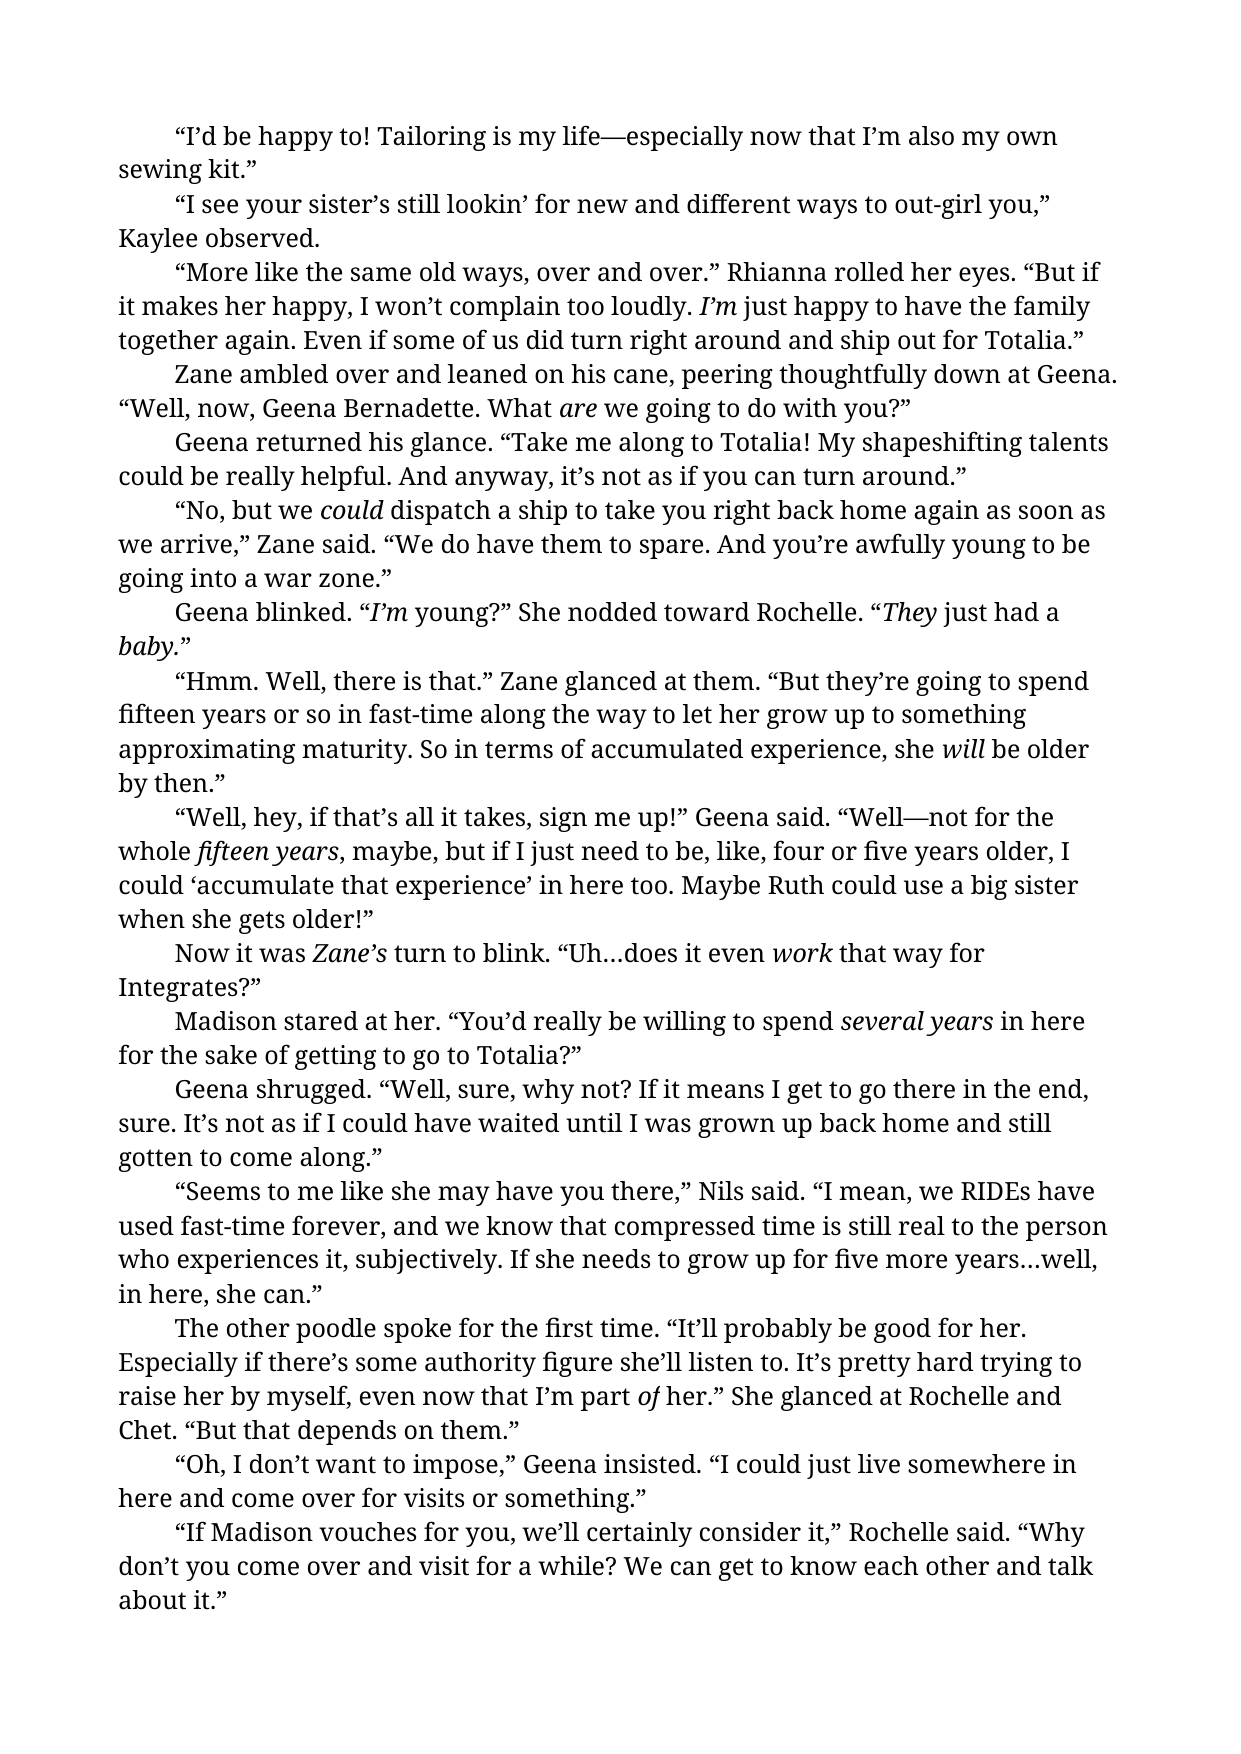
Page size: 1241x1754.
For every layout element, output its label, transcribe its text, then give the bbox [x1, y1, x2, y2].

text “No, but we could dispatch a ship to take you right back home again as soon as we arrive,” Zane said. “We do have them to spare. And you’re awfully young to be going into a war zone.” [118, 493, 1122, 595]
text Geena shrugged. “Well, sure, why not? If it means I get to go there in the end, sure. It’s not as if I could have waited until I was grown up back home and still gotten to come along.” [118, 1072, 1122, 1174]
text Zane ambled over and leaned on his cane, peering thoughtfully down at Geena. “Well, now, Geena Bernadette. What are we going to do with you?” [118, 357, 1122, 425]
text Now it was Zane’s turn to blink. “Uh…does it even work that way for Integrates?” [118, 936, 1122, 1004]
text “Hmm. Well, there is that.” Zane glanced at them. “But they’re going to spend fifteen years or so in fast-time along the way to let her grow up to something approximating maturity. So in terms of accumulated experience, she will be older by then.” [118, 663, 1122, 799]
text Geena returned his glance. “Take me along to Totalia! My shapeshifting talents could be really helpful. And anyway, it’s not as if you can turn around.” [118, 425, 1122, 493]
text Geena blinked. “I’m young?” She nodded toward Rochelle. “They just had a baby.” [118, 595, 1122, 663]
text “I see your sister’s still lookin’ for new and different ways to out-girl you,” Kaylee observed. [118, 186, 1122, 254]
text “Seems to me like she may have you there,” Nils said. “I mean, we RIDEs have used fast-time forever, and we know that compressed time is still real to the person who experiences it, subjectively. If she needs to grow up for five more years…well, in here, she can.” [118, 1174, 1122, 1310]
text “Oh, I don’t want to impose,” Geena insisted. “I could just live somewhere in here and come over for visits or something.” [118, 1447, 1122, 1515]
text “If Madison vouches for you, we’ll certainly consider it,” Rochelle said. “Why don’t you come over and visit for a while? We can get to know each other and talk about it.” [118, 1515, 1122, 1617]
text The other poodle spoke for the first time. “It’ll probably be good for her. Especially if there’s some authority figure she’ll listen to. It’s pretty hard trying to raise her by myself, even now that I’m part of her.” She glanced at Rochelle and Chet. “But that depends on them.” [118, 1310, 1122, 1447]
text “I’d be happy to! Tailoring is my life—especially now that I’m also my own sewing kit.” [118, 118, 1122, 186]
text “Well, hey, if that’s all it takes, sign me up!” Geena said. “Well—not for the whole fifteen years, maybe, but if I just need to be, like, four or five years older, I could ‘accumulate that experience’ in here too. Maybe Ruth could use a big sister when she gets older!” [118, 799, 1122, 936]
text “More like the same old ways, over and over.” Rhianna rolled her eyes. “But if it makes her happy, I won’t complain too loudly. I’m just happy to have the family together again. Even if some of us did turn right around and ship out for Totalia.” [118, 254, 1122, 357]
text Madison stared at her. “You’d really be willing to spend several years in here for the sake of getting to go to Totalia?” [118, 1004, 1122, 1072]
